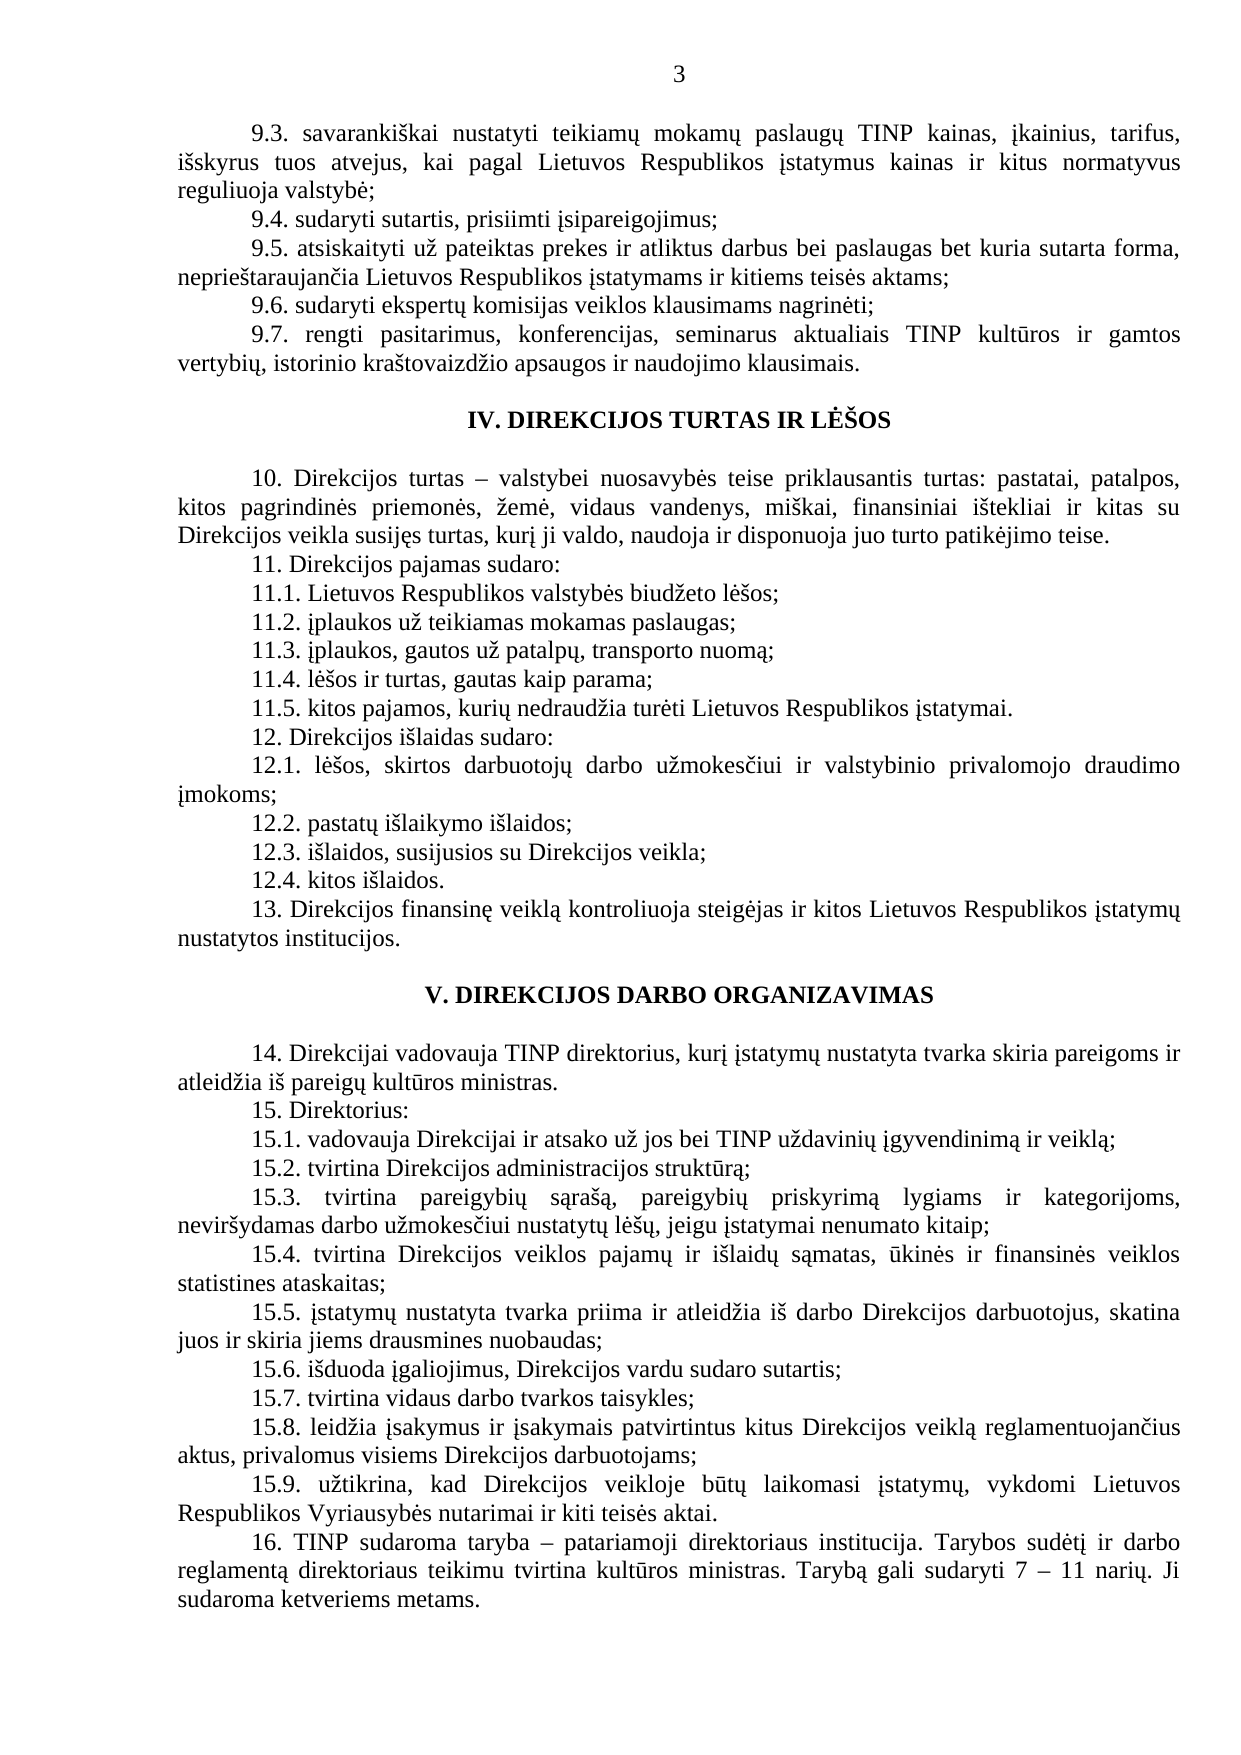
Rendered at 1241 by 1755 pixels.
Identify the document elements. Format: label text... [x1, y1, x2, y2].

text 9.3. savarankiškai nustatyti teikiamų mokamų paslaugų TINP kainas, įkainius, tarifus, išskyrus tuos atvejus, kai pagal Lietuvos Respublikos įstatymus kainas ir kitus normatyvus reguliuoja valstybė; [177, 118, 1181, 204]
text 15.9. užtikrina, kad Direkcijos veikloje būtų laikomasi įstatymų, vykdomi Lietuvos Respublikos Vyriausybės nutarimai ir kiti teisės aktai. [177, 1469, 1181, 1527]
text 12. Direkcijos išlaidas sudaro: [177, 722, 1181, 751]
text 11.4. lėšos ir turtas, gautas kaip parama; [177, 664, 1181, 693]
text 15. Direktorius: [177, 1096, 1181, 1124]
text 13. Direkcijos finansinę veiklą kontroliuoja steigėjas ir kitos Lietuvos Respublikos įstatymų nustatytos institucijos. [177, 894, 1181, 952]
text 9.5. atsiskaityti už pateiktas prekes ir atliktus darbus bei paslaugas bet kuria sutarta forma, neprieštaraujančia Lietuvos Respublikos įstatymams ir kitiems teisės aktams; [177, 233, 1181, 291]
text 9.7. rengti pasitarimus, konferencijas, seminarus aktualiais TINP kultūros ir gamtos vertybių, istorinio kraštovaizdžio apsaugos ir naudojimo klausimais. [177, 319, 1181, 377]
text 15.8. leidžia įsakymus ir įsakymais patvirtintus kitus Direkcijos veiklą reglamentuojančius aktus, privalomus visiems Direkcijos darbuotojams; [177, 1412, 1181, 1469]
text V. Direkcijos darbo organizavimas [177, 981, 1181, 1009]
text 11.3. įplaukos, gautos už patalpų, transporto nuomą; [177, 636, 1181, 664]
text 12.3. išlaidos, susijusios su Direkcijos veikla; [177, 837, 1181, 866]
text 11.1. Lietuvos Respublikos valstybės biudžeto lėšos; [177, 578, 1181, 607]
text 10. Direkcijos turtas – valstybei nuosavybės teise priklausantis turtas: pastatai, patalpos, kitos pagrindinės priemonės, žemė, vidaus vandenys, miškai, finansiniai ištekliai ir kitas su Direkcijos veikla susijęs turtas, kurį ji valdo, naudoja ir disponuoja juo turto patikėjimo teise. [177, 463, 1181, 549]
text 12.2. pastatų išlaikymo išlaidos; [177, 808, 1181, 837]
text 16. TINP sudaroma taryba – patariamoji direktoriaus institucija. Tarybos sudėtį ir darbo reglamentą direktoriaus teikimu tvirtina kultūros ministras. Tarybą gali sudaryti 7 – 11 narių. Ji sudaroma ketveriems metams. [177, 1527, 1181, 1613]
text 11.2. įplaukos už teikiamas mokamas paslaugas; [177, 607, 1181, 636]
text 15.3. tvirtina pareigybių sąrašą, pareigybių priskyrimą lygiams ir kategorijoms, neviršydamas darbo užmokesčiui nustatytų lėšų, jeigu įstatymai nenumato kitaip; [177, 1182, 1181, 1239]
text 15.5. įstatymų nustatyta tvarka priima ir atleidžia iš darbo Direkcijos darbuotojus, skatina juos ir skiria jiems drausmines nuobaudas; [177, 1297, 1181, 1354]
text 15.4. tvirtina Direkcijos veiklos pajamų ir išlaidų sąmatas, ūkinės ir finansinės veiklos statistines ataskaitas; [177, 1239, 1181, 1297]
text 15.1. vadovauja Direkcijai ir atsako už jos bei TINP uždavinių įgyvendinimą ir veiklą; [177, 1124, 1181, 1153]
text 9.4. sudaryti sutartis, prisiimti įsipareigojimus; [177, 204, 1181, 233]
text 9.6. sudaryti ekspertų komisijas veiklos klausimams nagrinėti; [177, 291, 1181, 319]
text 11. Direkcijos pajamas sudaro: [177, 549, 1181, 578]
text 12.1. lėšos, skirtos darbuotojų darbo užmokesčiui ir valstybinio privalomojo draudimo įmokoms; [177, 751, 1181, 808]
text 15.6. išduoda įgaliojimus, Direkcijos vardu sudaro sutartis; [177, 1354, 1181, 1383]
text 15.7. tvirtina vidaus darbo tvarkos taisykles; [177, 1383, 1181, 1412]
text 12.4. kitos išlaidos. [177, 866, 1181, 894]
text 14. Direkcijai vadovauja TINP direktorius, kurį įstatymų nustatyta tvarka skiria pareigoms ir atleidžia iš pareigų kultūros ministras. [177, 1038, 1181, 1096]
text 15.2. tvirtina Direkcijos administracijos struktūrą; [177, 1153, 1181, 1182]
text 11.5. kitos pajamos, kurių nedraudžia turėti Lietuvos Respublikos įstatymai. [177, 693, 1181, 722]
text IV. Direkcijos turtas ir lėšos [177, 406, 1181, 434]
